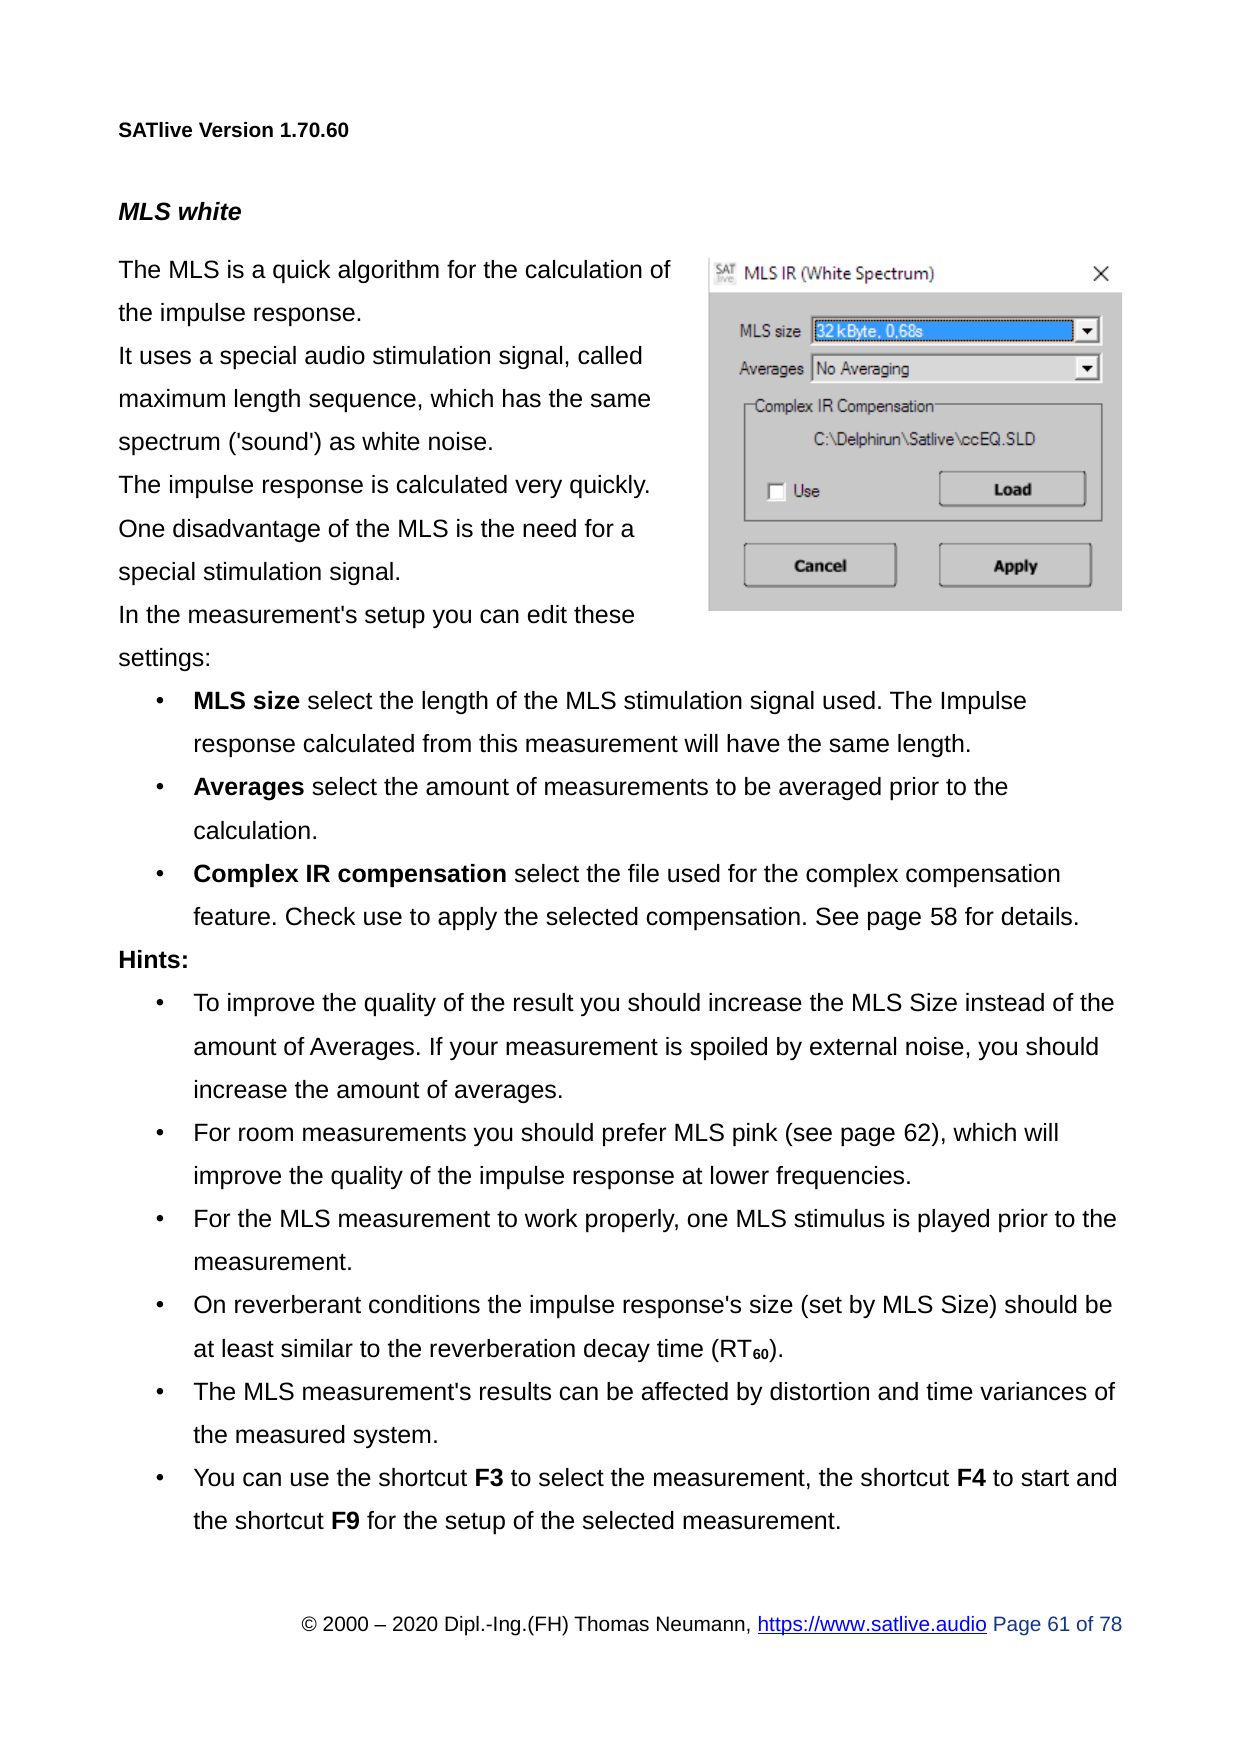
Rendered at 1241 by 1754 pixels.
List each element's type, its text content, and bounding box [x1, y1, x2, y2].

list You can use the shortcut F3 to select the measurement, the shortcut F4 to start and the shortcut F9 for the setup of the selected measurement. [156, 1463, 1122, 1535]
list MLS size select the length of the MLS stimulation signal used. The Impulse response calculated from this measurement will have the same length. [156, 686, 1122, 758]
list For the MLS measurement to work properly, one MLS stimulus is played prior to the measurement. [156, 1204, 1122, 1276]
list The MLS measurement's results can be affected by distortion and time variances of the measured system. [156, 1377, 1122, 1449]
list Averages select the amount of measurements to be averaged prior to the calculation. [156, 772, 1122, 844]
list Complex IR compensation select the file used for the complex compensation feature. Check use to apply the selected compensation. See page 57 for details. [156, 859, 1122, 931]
list On reverberant conditions the impulse response's size (set by MLS Size) should be at least similar to the reverberation decay time (RT60). [156, 1290, 1122, 1362]
text In the measurement's setup you can edit these settings: [118, 600, 1122, 672]
text Hints: [118, 945, 1122, 974]
picture [708, 258, 1123, 611]
text The MLS is a quick algorithm for the calculation of the impulse response. [118, 255, 1122, 327]
text The impulse response is calculated very quickly. One disadvantage of the MLS is the need for a special stimulation signal. [118, 470, 708, 585]
subtitle MLS white [118, 197, 1122, 225]
list To improve the quality of the result you should increase the MLS Size instead of the amount of Averages. If your measurement is spoiled by external noise, you should increase the amount of averages. [156, 988, 1122, 1103]
text It uses a special audio stimulation signal, called maximum length sequence, which has the same spectrum ('sound') as white noise. [118, 341, 708, 456]
list For room measurements you should prefer MLS pink (see page 61), which will improve the quality of the impulse response at lower frequencies. [156, 1118, 1122, 1190]
